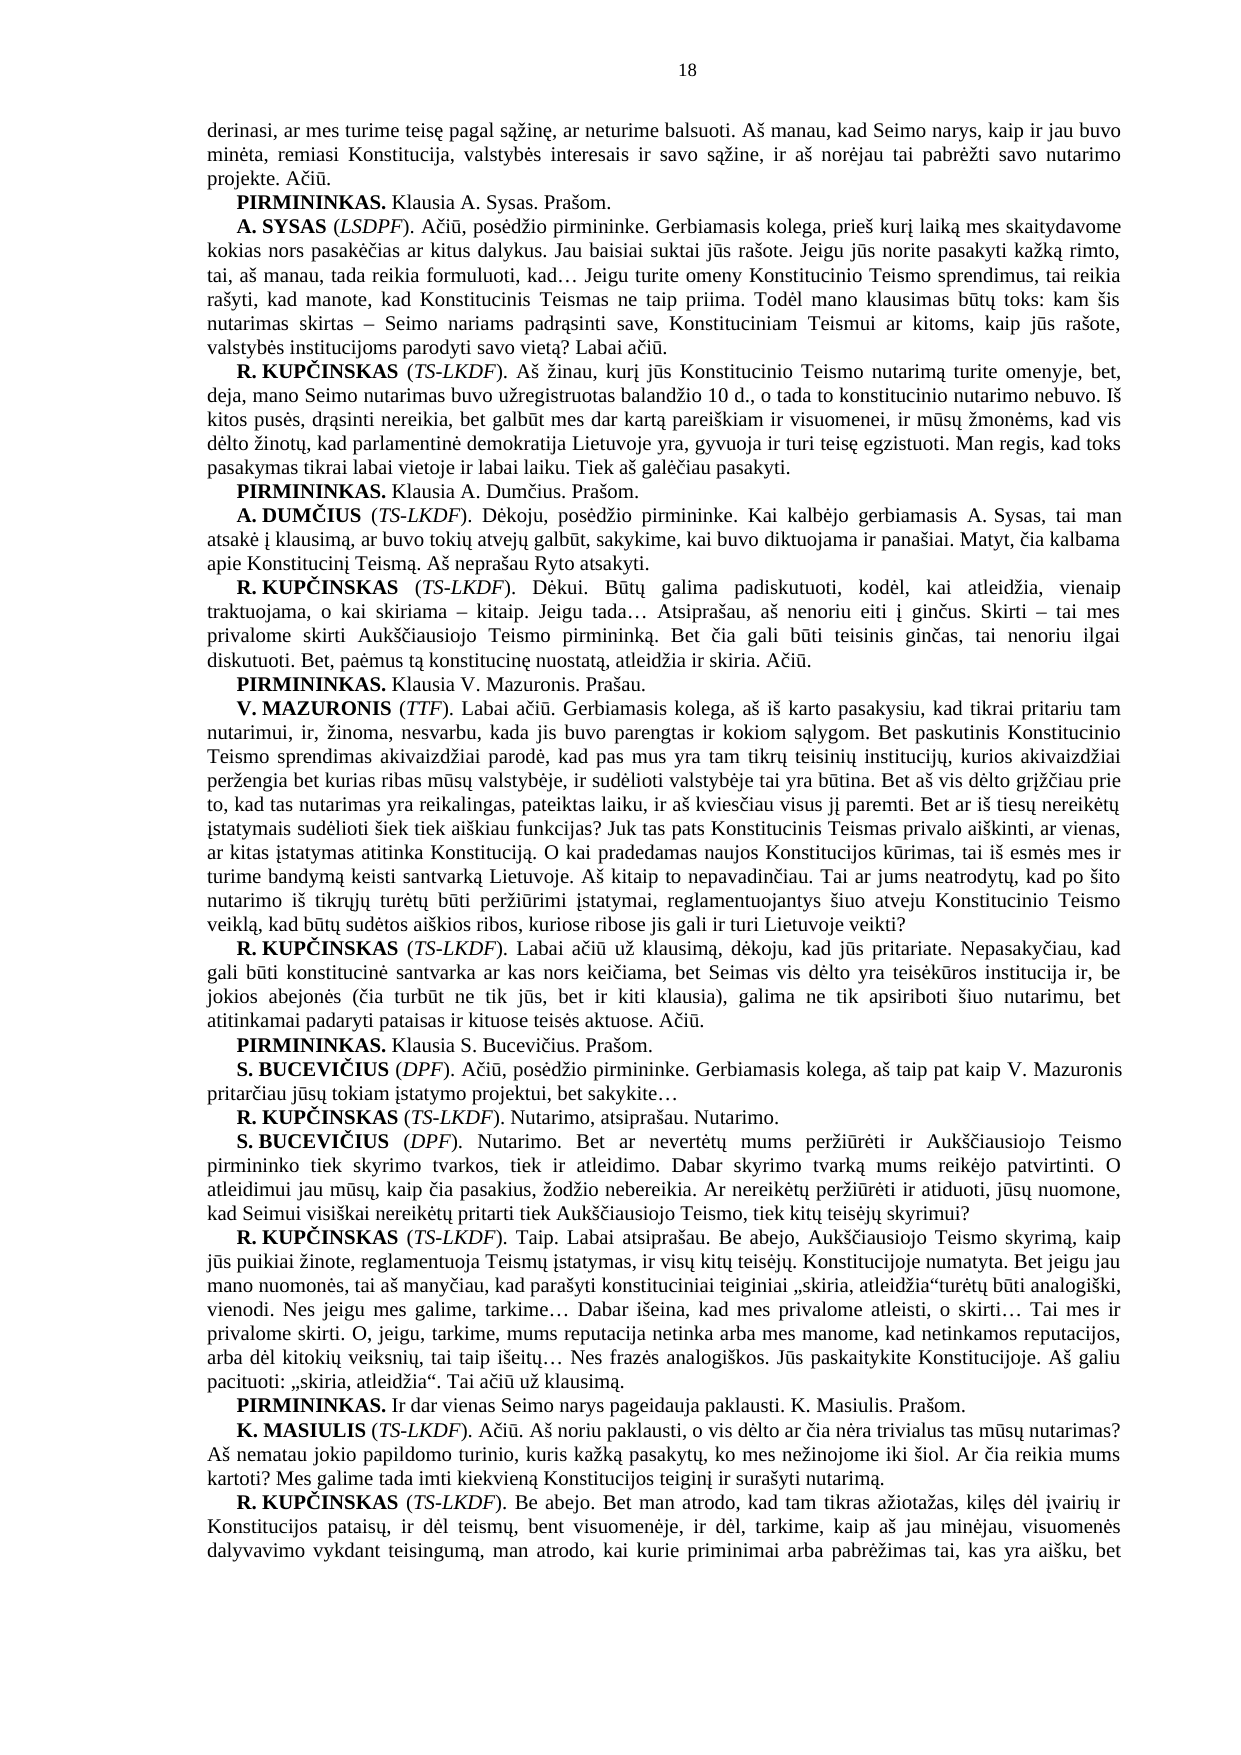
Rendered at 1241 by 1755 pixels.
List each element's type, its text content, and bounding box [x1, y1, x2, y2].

text PIRMININKAS. Klausia A. Dumčius. Prašom. [207, 479, 1122, 503]
text S. BUCEVIČIUS (DPF). Nutarimo. Bet ar nevertėtų mums peržiūrėti ir Aukščiausiojo Teismo pirmininko tiek skyrimo tvarkos, tiek ir atleidimo. Dabar skyrimo tvarką mums reikėjo patvirtinti. O atleidimui jau mūsų, kaip čia pasakius, žodžio nebereikia. Ar nereikėtų peržiūrėti ir atiduoti, jūsų nuomone, kad Seimui visiškai nereikėtų pritarti tiek Aukščiausiojo Teismo, tiek kitų teisėjų skyrimui? [207, 1129, 1122, 1225]
text S. BUCEVIČIUS (DPF). Ačiū, posėdžio pirmininke. Gerbiamasis kolega, aš taip pat kaip V. Mazuronis pritarčiau jūsų tokiam įstatymo projektui, bet sakykite… [207, 1057, 1122, 1105]
text derinasi, ar mes turime teisę pagal sąžinę, ar neturime balsuoti. Aš manau, kad Seimo narys, kaip ir jau buvo minėta, remiasi Konstitucija, valstybės interesais ir savo sąžine, ir aš norėjau tai pabrėžti savo nutarimo projekte. Ačiū. [207, 118, 1122, 190]
text V. MAZURONIS (TTF). Labai ačiū. Gerbiamasis kolega, aš iš karto pasakysiu, kad tikrai pritariu tam nutarimui, ir, žinoma, nesvarbu, kada jis buvo parengtas ir kokiom sąlygom. Bet paskutinis Konstitucinio Teismo sprendimas akivaizdžiai parodė, kad pas mus yra tam tikrų teisinių institucijų, kurios akivaizdžiai peržengia bet kurias ribas mūsų valstybėje, ir sudėlioti valstybėje tai yra būtina. Bet aš vis dėlto grįžčiau prie to, kad tas nutarimas yra reikalingas, pateiktas laiku, ir aš kviesčiau visus jį paremti. Bet ar iš tiesų nereikėtų įstatymais sudėlioti šiek tiek aiškiau funkcijas? Juk tas pats Konstitucinis Teismas privalo aiškinti, ar vienas, ar kitas įstatymas atitinka Konstituciją. O kai pradedamas naujos Konstitucijos kūrimas, tai iš esmės mes ir turime bandymą keisti santvarką Lietuvoje. Aš kitaip to nepavadinčiau. Tai ar jums neatrodytų, kad po šito nutarimo iš tikrųjų turėtų būti peržiūrimi įstatymai, reglamentuojantys šiuo atveju Konstitucinio Teismo veiklą, kad būtų sudėtos aiškios ribos, kuriose ribose jis gali ir turi Lietuvoje veikti? [207, 696, 1122, 936]
text PIRMININKAS. Klausia V. Mazuronis. Prašau. [207, 672, 1122, 696]
text PIRMININKAS. Klausia S. Bucevičius. Prašom. [207, 1032, 1122, 1057]
text K. MASIULIS (TS-LKDF). Ačiū. Aš noriu paklausti, o vis dėlto ar čia nėra trivialus tas mūsų nutarimas? Aš nematau jokio papildomo turinio, kuris kažką pasakytų, ko mes nežinojome iki šiol. Ar čia reikia mums kartoti? Mes galime tada imti kiekvieną Konstitucijos teiginį ir surašyti nutarimą. [207, 1417, 1122, 1490]
text R. KUPČINSKAS (TS-LKDF). Taip. Labai atsiprašau. Be abejo, Aukščiausiojo Teismo skyrimą, kaip jūs puikiai žinote, reglamentuoja Teismų įstatymas, ir visų kitų teisėjų. Konstitucijoje numatyta. Bet jeigu jau mano nuomonės, tai aš manyčiau, kad parašyti konstituciniai teiginiai „skiria, atleidžia“turėtų būti analogiški, vienodi. Nes jeigu mes galime, tarkime… Dabar išeina, kad mes privalome atleisti, o skirti… Tai mes ir privalome skirti. O, jeigu, tarkime, mums reputacija netinka arba mes manome, kad netinkamos reputacijos, arba dėl kitokių veiksnių, tai taip išeitų… Nes frazės analogiškos. Jūs paskaitykite Konstitucijoje. Aš galiu pacituoti: „skiria, atleidžia“. Tai ačiū už klausimą. [207, 1225, 1122, 1393]
text R. KUPČINSKAS (TS-LKDF). Labai ačiū už klausimą, dėkoju, kad jūs pritariate. Nepasakyčiau, kad gali būti konstitucinė santvarka ar kas nors keičiama, bet Seimas vis dėlto yra teisėkūros institucija ir, be jokios abejonės (čia turbūt ne tik jūs, bet ir kiti klausia), galima ne tik apsiriboti šiuo nutarimu, bet atitinkamai padaryti pataisas ir kituose teisės aktuose. Ačiū. [207, 936, 1122, 1032]
text R. KUPČINSKAS (TS-LKDF). Aš žinau, kurį jūs Konstitucinio Teismo nutarimą turite omenyje, bet, deja, mano Seimo nutarimas buvo užregistruotas balandžio 10 d., o tada to konstitucinio nutarimo nebuvo. Iš kitos pusės, drąsinti nereikia, bet galbūt mes dar kartą pareiškiam ir visuomenei, ir mūsų žmonėms, kad vis dėlto žinotų, kad parlamentinė demokratija Lietuvoje yra, gyvuoja ir turi teisę egzistuoti. Man regis, kad toks pasakymas tikrai labai vietoje ir labai laiku. Tiek aš galėčiau pasakyti. [207, 359, 1122, 479]
text A. DUMČIUS (TS-LKDF). Dėkoju, posėdžio pirmininke. Kai kalbėjo gerbiamasis A. Sysas, tai man atsakė į klausimą, ar buvo tokių atvejų galbūt, sakykime, kai buvo diktuojama ir panašiai. Matyt, čia kalbama apie Konstitucinį Teismą. Aš neprašau Ryto atsakyti. [207, 503, 1122, 575]
text R. KUPČINSKAS (TS-LKDF). Be abejo. Bet man atrodo, kad tam tikras ažiotažas, kilęs dėl įvairių ir Konstitucijos pataisų, ir dėl teismų, bent visuomenėje, ir dėl, tarkime, kaip aš jau minėjau, visuomenės dalyvavimo vykdant teisingumą, man atrodo, kai kurie priminimai arba pabrėžimas tai, kas yra aišku, bet [207, 1490, 1122, 1562]
text A. SYSAS (LSDPF). Ačiū, posėdžio pirmininke. Gerbiamasis kolega, prieš kurį laiką mes skaitydavome kokias nors pasakėčias ar kitus dalykus. Jau baisiai suktai jūs rašote. Jeigu jūs norite pasakyti kažką rimto, tai, aš manau, tada reikia formuluoti, kad… Jeigu turite omeny Konstitucinio Teismo sprendimus, tai reikia rašyti, kad manote, kad Konstitucinis Teismas ne taip priima. Todėl mano klausimas būtų toks: kam šis nutarimas skirtas – Seimo nariams padrąsinti save, Konstituciniam Teismui ar kitoms, kaip jūs rašote, valstybės institucijoms parodyti savo vietą? Labai ačiū. [207, 214, 1122, 359]
text R. KUPČINSKAS (TS-LKDF). Nutarimo, atsiprašau. Nutarimo. [207, 1105, 1122, 1129]
text PIRMININKAS. Klausia A. Sysas. Prašom. [207, 190, 1122, 214]
text R. KUPČINSKAS (TS-LKDF). Dėkui. Būtų galima padiskutuoti, kodėl, kai atleidžia, vienaip traktuojama, o kai skiriama – kitaip. Jeigu tada… Atsiprašau, aš nenoriu eiti į ginčus. Skirti – tai mes privalome skirti Aukščiausiojo Teismo pirmininką. Bet čia gali būti teisinis ginčas, tai nenoriu ilgai diskutuoti. Bet, paėmus tą konstitucinę nuostatą, atleidžia ir skiria. Ačiū. [207, 575, 1122, 672]
text PIRMININKAS. Ir dar vienas Seimo narys pageidauja paklausti. K. Masiulis. Prašom. [207, 1393, 1122, 1417]
